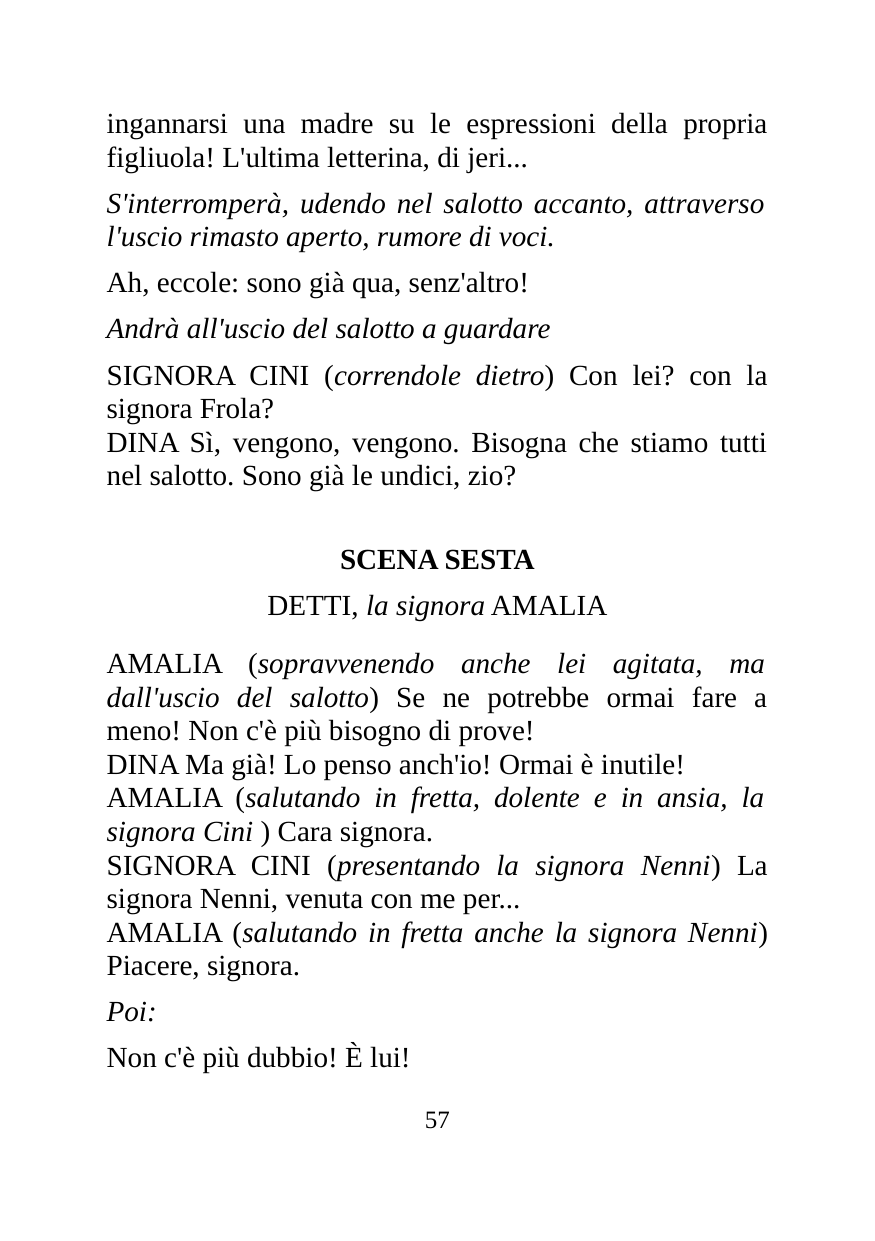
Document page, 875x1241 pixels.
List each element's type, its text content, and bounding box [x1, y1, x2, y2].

text DINA Ma già! Lo penso anch'io! Ormai è inutile! [106, 747, 768, 781]
text Andrà all'uscio del salotto a guardare [106, 312, 768, 345]
text SIGNORA CINI (presentando la signora Nenni) La signora Nenni, venuta con me per... [106, 848, 768, 915]
text Poi: [106, 994, 768, 1028]
text DINA Sì, vengono, vengono. Bisogna che stiamo tutti nel salotto. Sono già le undici, zio? [106, 425, 768, 492]
text DETTI, la signora AMALIA [106, 588, 768, 621]
text AMALIA (sopravvenendo anche lei agitata, ma dall'uscio del salotto) Se ne potrebbe ormai fare a meno! Non c'è più bisogno di prove! [106, 646, 768, 747]
text AMALIA (salutando in fretta anche la signora Nenni) Piacere, signora. [106, 915, 768, 982]
text ingannarsi una madre su le espressioni della propria figliuola! L'ultima letterina, di jeri... [106, 106, 768, 173]
text SCENA SESTA [106, 542, 768, 575]
text AMALIA (salutando in fretta, dolente e in ansia, la signora Cini ) Cara signora. [106, 781, 768, 848]
text Non c'è più dubbio! È lui! [106, 1040, 768, 1074]
text Ah, eccole: sono già qua, senz'altro! [106, 266, 768, 299]
text S'interromperà, udendo nel salotto accanto, attraverso l'uscio rimasto aperto, rumore di voci. [106, 186, 768, 253]
text SIGNORA CINI (correndole dietro) Con lei? con la signora Frola? [106, 358, 768, 425]
